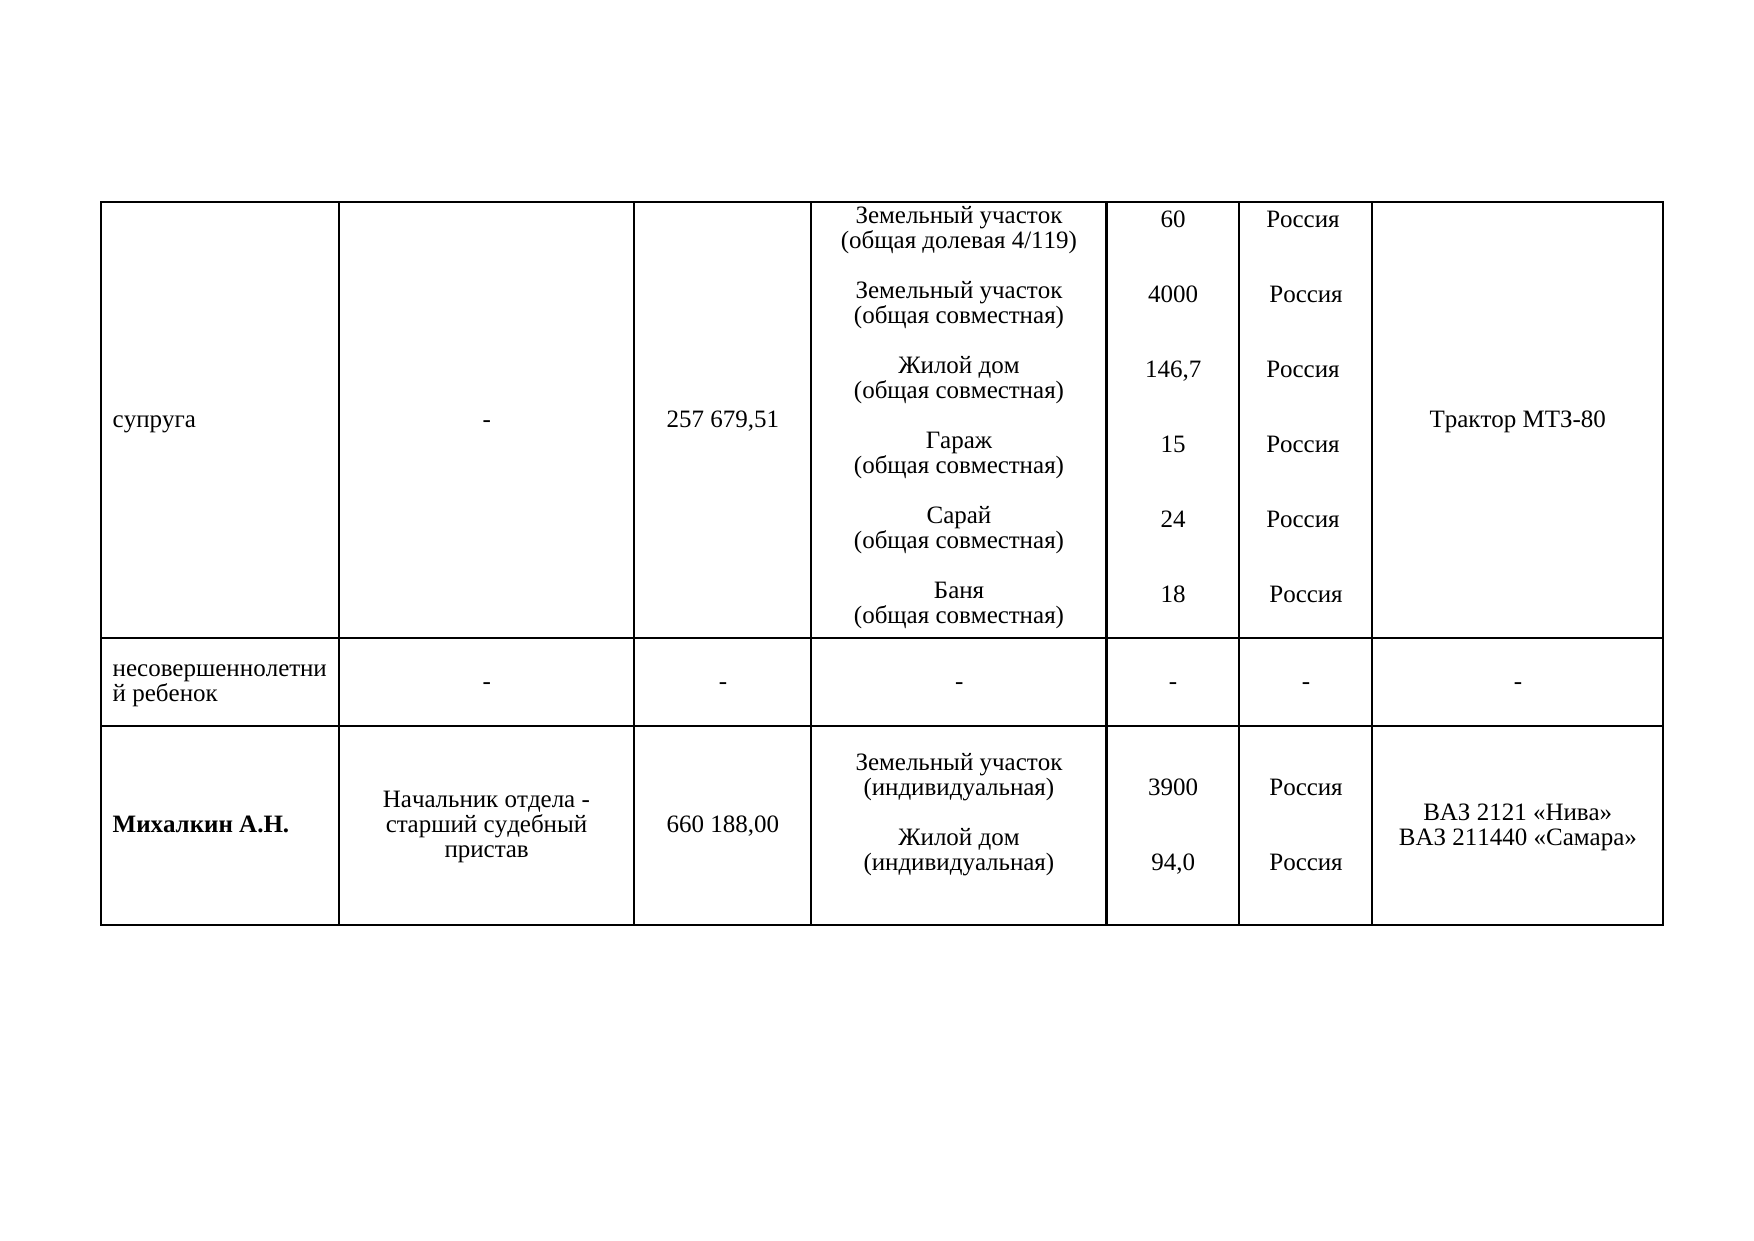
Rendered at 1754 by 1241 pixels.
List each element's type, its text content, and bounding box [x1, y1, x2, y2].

table_cell Начальник отдела - старший судебный пристав [340, 727, 633, 924]
table_cell - [340, 203, 633, 637]
table_cell Михалкин А.Н. [102, 727, 338, 924]
table_cell Земельный участок (индивидуальная) Жилой дом (индивидуальная) [812, 727, 1105, 924]
table_cell несовершеннолетний ребенок [102, 639, 338, 724]
table_cell - [635, 639, 810, 724]
table_cell - [1240, 639, 1371, 724]
table_cell 60 4000 146,7 15 24 18 [1108, 203, 1238, 637]
table_cell - [1108, 639, 1238, 724]
table_cell ВАЗ 2121 «Нива» ВАЗ 211440 «Самара» [1373, 727, 1662, 924]
table_cell Россия Россия Россия Россия Россия Россия [1240, 203, 1371, 637]
table_cell супруга [102, 203, 338, 637]
table_cell - [340, 639, 633, 724]
table_cell Земельный участок (общая долевая 4/119) Земельный участок (общая совместная) Жилой дом (общая совместная) Гараж (общая совместная) Сарай (общая совместная) Баня (общая совместная) [812, 203, 1105, 637]
table_cell Россия Россия [1240, 727, 1371, 924]
table_cell 257 679,51 [635, 203, 810, 637]
table_cell - [1373, 639, 1662, 724]
table_cell Трактор МТЗ-80 [1373, 203, 1662, 637]
table_cell 660 188,00 [635, 727, 810, 924]
table_cell 3900 94,0 [1108, 727, 1238, 924]
table_cell - [812, 639, 1105, 724]
